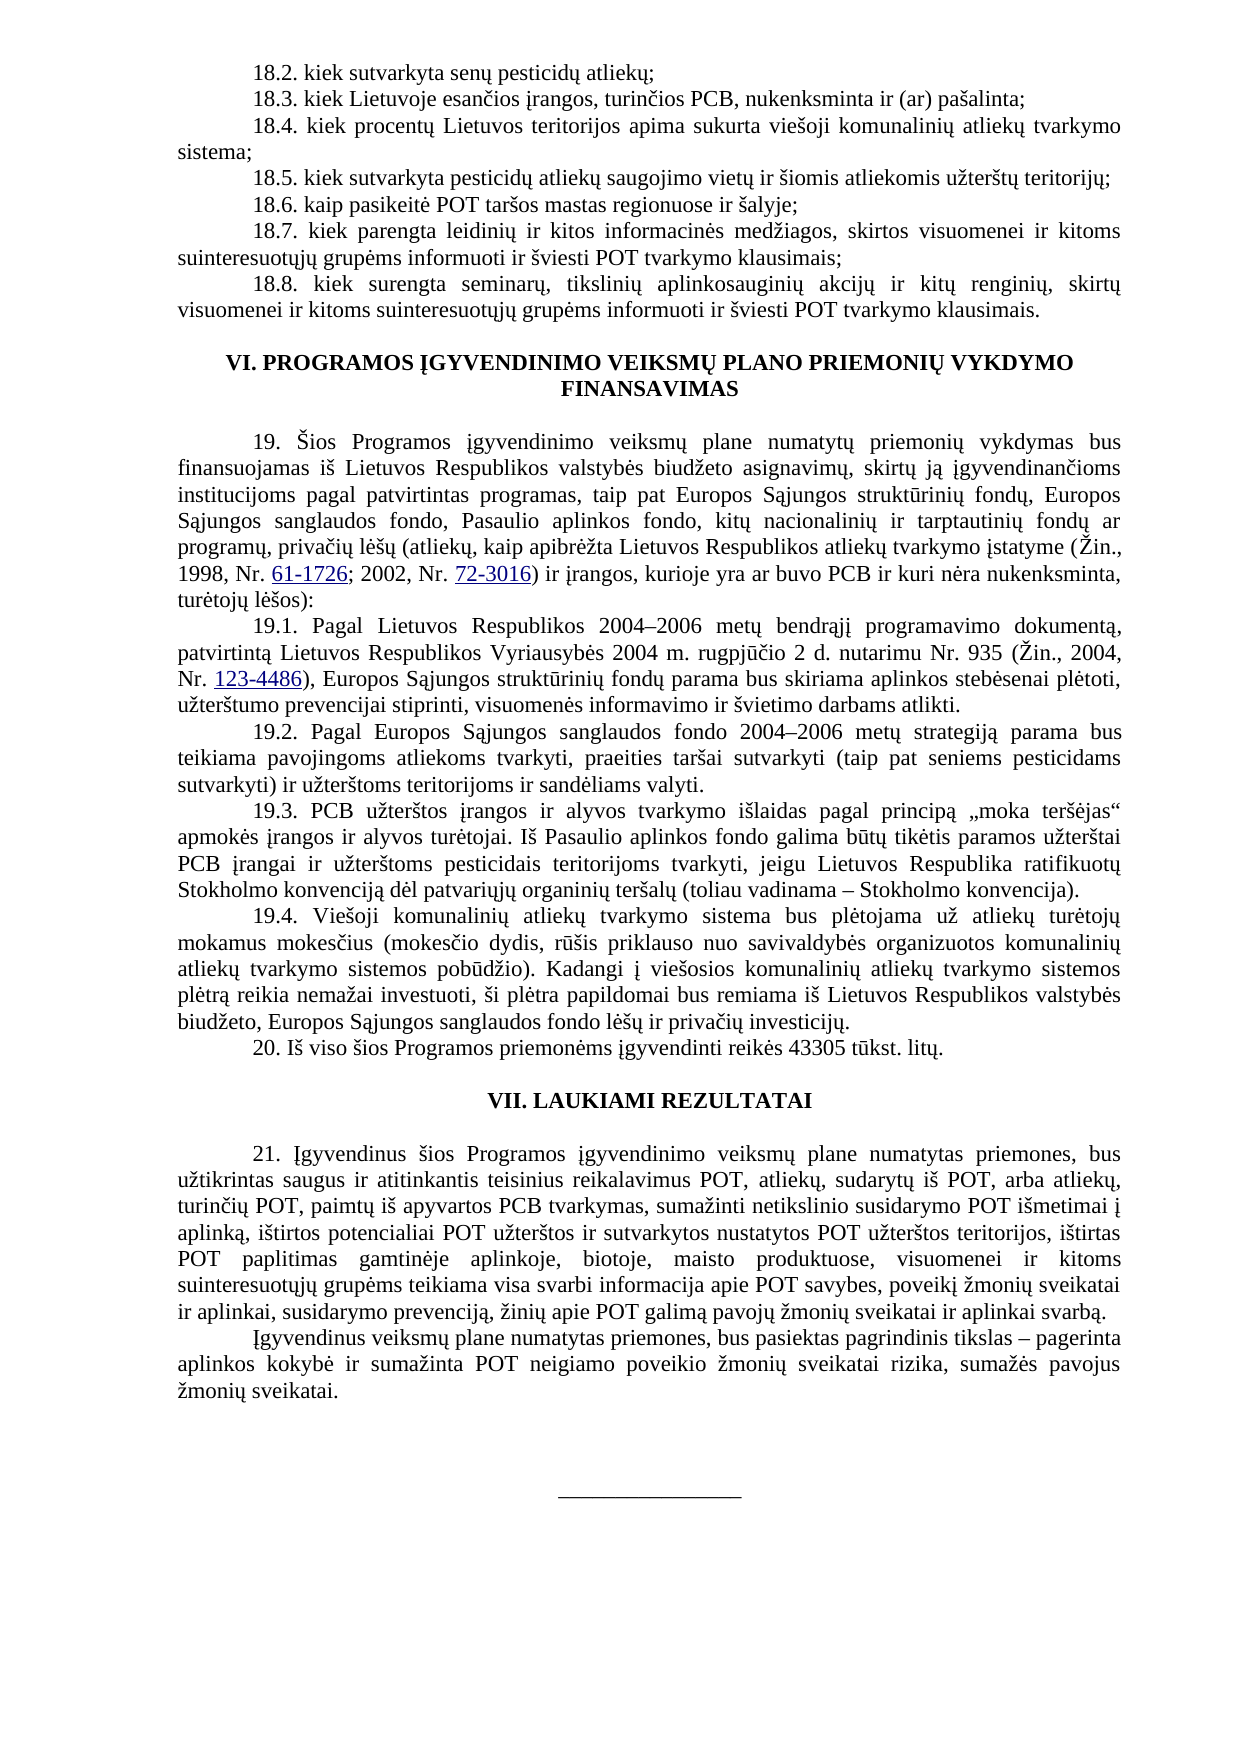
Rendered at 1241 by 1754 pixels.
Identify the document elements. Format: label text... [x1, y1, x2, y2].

text –––––––––––––––– [177, 1482, 1122, 1508]
text 18.3. kiek Lietuvoje esančios įrangos, turinčios PCB, nukenksminta ir (ar) pašalinta; [177, 85, 1122, 112]
text 18.4. kiek procentų Lietuvos teritorijos apima sukurta viešoji komunalinių atliekų tvarkymo sistema; [177, 112, 1122, 164]
text VI. PROGRAMOS ĮGYVENDINIMO VEIKSMŲ PLANO PRIEMONIŲ VYKDYMO FINANSAVIMAS [177, 349, 1122, 402]
text 19.4. Viešoji komunalinių atliekų tvarkymo sistema bus plėtojama už atliekų turėtojų mokamus mokesčius (mokesčio dydis, rūšis priklauso nuo savivaldybės organizuotos komunalinių atliekų tvarkymo sistemos pobūdžio). Kadangi į viešosios komunalinių atliekų tvarkymo sistemos plėtrą reikia nemažai investuoti, ši plėtra papildomai bus remiama iš Lietuvos Respublikos valstybės biudžeto, Europos Sąjungos sanglaudos fondo lėšų ir privačių investicijų. [177, 902, 1122, 1034]
text 18.5. kiek sutvarkyta pesticidų atliekų saugojimo vietų ir šiomis atliekomis užterštų teritorijų; [177, 164, 1122, 191]
text 19.2. Pagal Europos Sąjungos sanglaudos fondo 2004–2006 metų strategiją parama bus teikiama pavojingoms atliekoms tvarkyti, praeities taršai sutvarkyti (taip pat seniems pesticidams sutvarkyti) ir užterštoms teritorijoms ir sandėliams valyti. [177, 718, 1122, 797]
text VII. LAUKIAMI REZULTATAI [177, 1087, 1122, 1113]
text 18.2. kiek sutvarkyta senų pesticidų atliekų; [177, 59, 1122, 85]
text 19.1. Pagal Lietuvos Respublikos 2004–2006 metų bendrąjį programavimo dokumentą, patvirtintą Lietuvos Respublikos Vyriausybės 2004 m. rugpjūčio 2 d. nutarimu Nr. 935 (Žin., 2004, Nr. 123-4486), Europos Sąjungos struktūrinių fondų parama bus skiriama aplinkos stebėsenai plėtoti, užterštumo prevencijai stiprinti, visuomenės informavimo ir švietimo darbams atlikti. [177, 612, 1122, 718]
text 18.8. kiek surengta seminarų, tikslinių aplinkosauginių akcijų ir kitų renginių, skirtų visuomenei ir kitoms suinteresuotųjų grupėms informuoti ir šviesti POT tvarkymo klausimais. [177, 270, 1122, 323]
text 18.7. kiek parengta leidinių ir kitos informacinės medžiagos, skirtos visuomenei ir kitoms suinteresuotųjų grupėms informuoti ir šviesti POT tvarkymo klausimais; [177, 217, 1122, 270]
text 18.6. kaip pasikeitė POT taršos mastas regionuose ir šalyje; [177, 191, 1122, 217]
text 21. Įgyvendinus šios Programos įgyvendinimo veiksmų plane numatytas priemones, bus užtikrintas saugus ir atitinkantis teisinius reikalavimus POT, atliekų, sudarytų iš POT, arba atliekų, turinčių POT, paimtų iš apyvartos PCB tvarkymas, sumažinti netikslinio susidarymo POT išmetimai į aplinką, ištirtos potencialiai POT užterštos ir sutvarkytos nustatytos POT užterštos teritorijos, ištirtas POT paplitimas gamtinėje aplinkoje, biotoje, maisto produktuose, visuomenei ir kitoms suinteresuotųjų grupėms teikiama visa svarbi informacija apie POT savybes, poveikį žmonių sveikatai ir aplinkai, susidarymo prevenciją, žinių apie POT galimą pavojų žmonių sveikatai ir aplinkai svarbą. [177, 1139, 1122, 1324]
text Įgyvendinus veiksmų plane numatytas priemones, bus pasiektas pagrindinis tikslas – pagerinta aplinkos kokybė ir sumažinta POT neigiamo poveikio žmonių sveikatai rizika, sumažės pavojus žmonių sveikatai. [177, 1324, 1122, 1403]
text 19. Šios Programos įgyvendinimo veiksmų plane numatytų priemonių vykdymas bus finansuojamas iš Lietuvos Respublikos valstybės biudžeto asignavimų, skirtų ją įgyvendinančioms institucijoms pagal patvirtintas programas, taip pat Europos Sąjungos struktūrinių fondų, Europos Sąjungos sanglaudos fondo, Pasaulio aplinkos fondo, kitų nacionalinių ir tarptautinių fondų ar programų, privačių lėšų (atliekų, kaip apibrėžta Lietuvos Respublikos atliekų tvarkymo įstatyme (Žin., 1998, Nr. 61-1726; 2002, Nr. 72-3016) ir įrangos, kurioje yra ar buvo PCB ir kuri nėra nukenksminta, turėtojų lėšos): [177, 428, 1122, 612]
text 19.3. PCB užterštos įrangos ir alyvos tvarkymo išlaidas pagal principą „moka teršėjas“ apmokės įrangos ir alyvos turėtojai. Iš Pasaulio aplinkos fondo galima būtų tikėtis paramos užterštai PCB įrangai ir užterštoms pesticidais teritorijoms tvarkyti, jeigu Lietuvos Respublika ratifikuotų Stokholmo konvenciją dėl patvariųjų organinių teršalų (toliau vadinama – Stokholmo konvencija). [177, 797, 1122, 902]
text 20. Iš viso šios Programos priemonėms įgyvendinti reikės 43305 tūkst. litų. [177, 1034, 1122, 1061]
